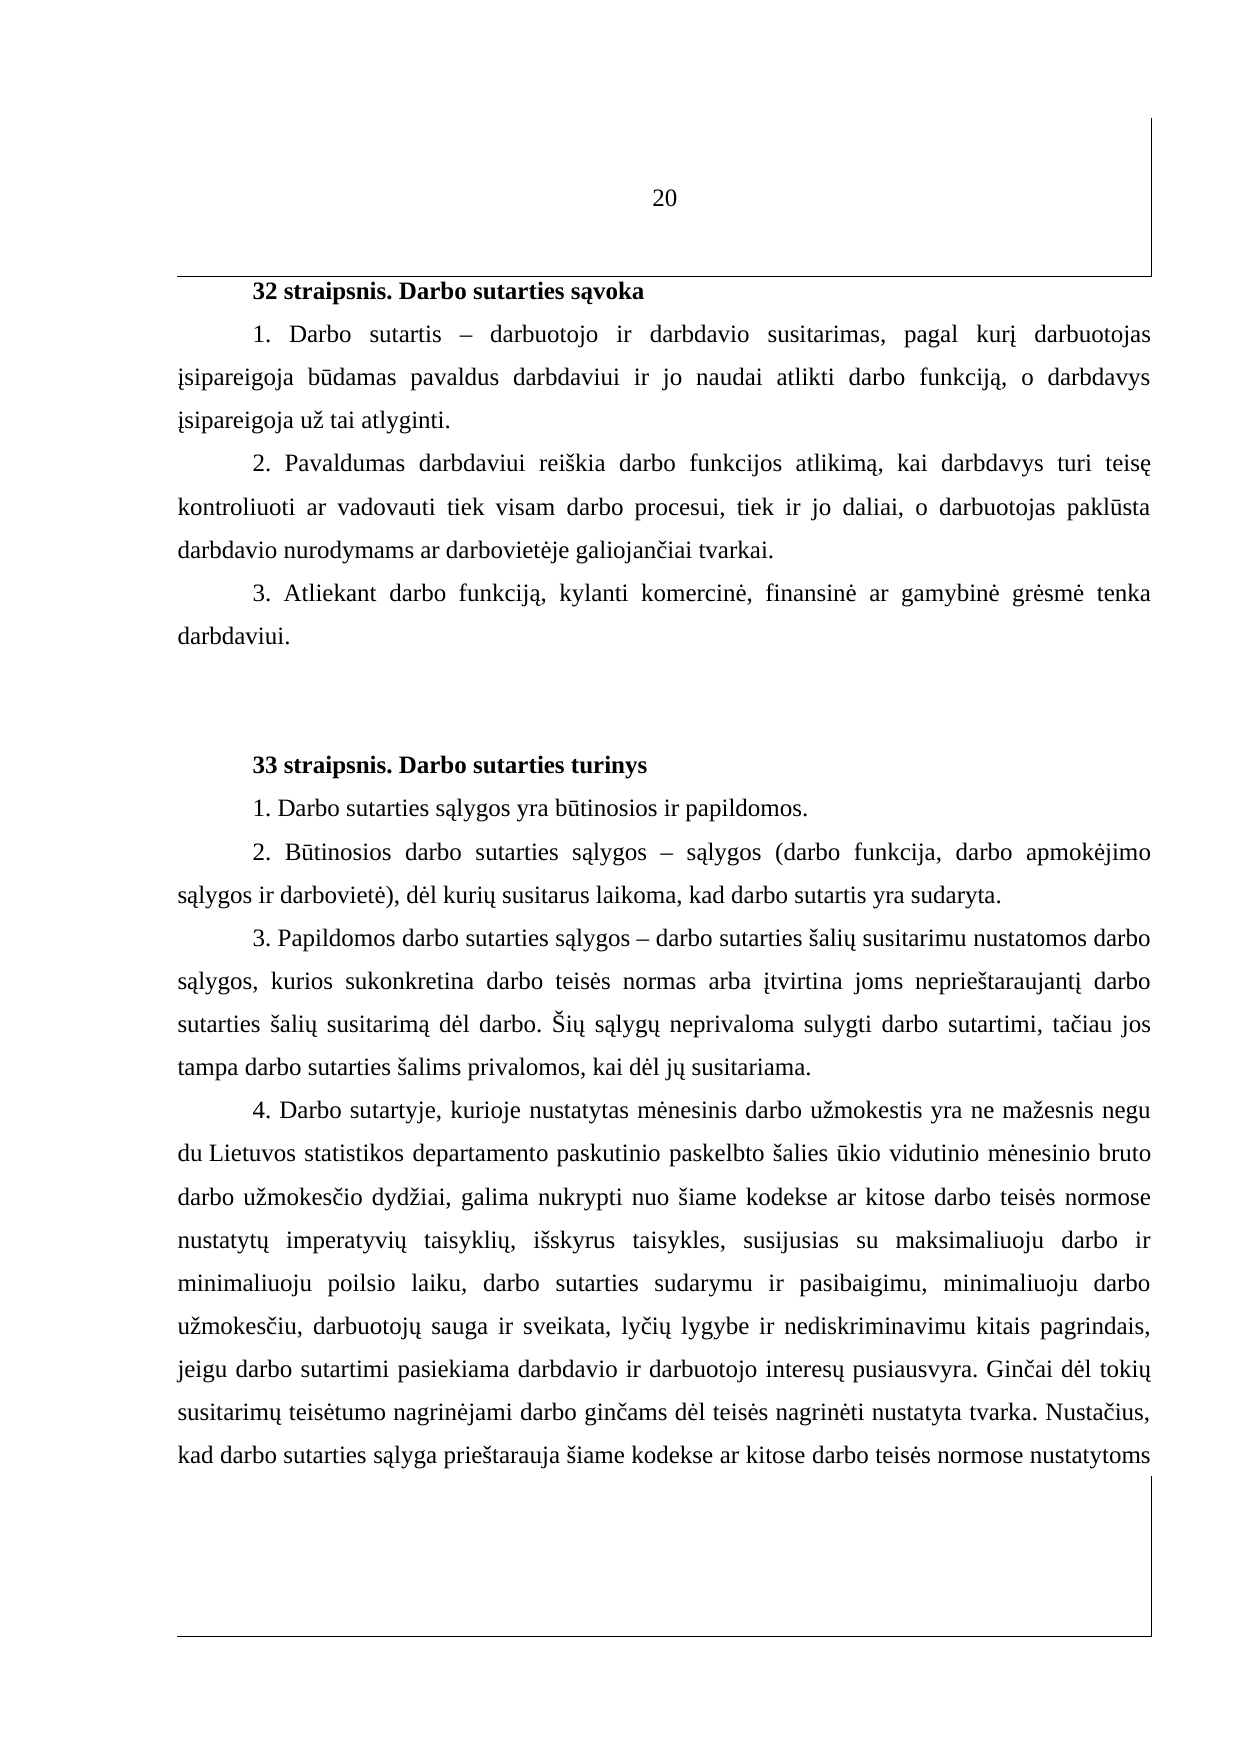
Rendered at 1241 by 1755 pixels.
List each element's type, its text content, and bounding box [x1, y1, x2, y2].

text 3. Atliekant darbo funkciją, kylanti komercinė, finansinė ar gamybinė grėsmė tenka darbdaviui. [177, 578, 1152, 650]
text 2. Būtinosios darbo sutarties sąlygos – sąlygos (darbo funkcija, darbo apmokėjimo sąlygos ir darbovietė), dėl kurių susitarus laikoma, kad darbo sutartis yra sudaryta. [177, 837, 1152, 908]
text 33 straipsnis. Darbo sutarties turinys [177, 750, 1152, 779]
text 3. Papildomos darbo sutarties sąlygos – darbo sutarties šalių susitarimu nustatomos darbo sąlygos, kurios sukonkretina darbo teisės normas arba įtvirtina joms neprieštaraujantį darbo sutarties šalių susitarimą dėl darbo. Šių sąlygų neprivaloma sulygti darbo sutartimi, tačiau jos tampa darbo sutarties šalims privalomos, kai dėl jų susitariama. [177, 923, 1152, 1081]
text 4. Darbo sutartyje, kurioje nustatytas mėnesinis darbo užmokestis yra ne mažesnis negu du Lietuvos statistikos departamento paskutinio paskelbto šalies ūkio vidutinio mėnesinio bruto darbo užmokesčio dydžiai, galima nukrypti nuo šiame kodekse ar kitose darbo teisės normose nustatytų imperatyvių taisyklių, išskyrus taisykles, susijusias su maksimaliuoju darbo ir minimaliuoju poilsio laiku, darbo sutarties sudarymu ir pasibaigimu, minimaliuoju darbo užmokesčiu, darbuotojų sauga ir sveikata, lyčių lygybe ir nediskriminavimu kitais pagrindais, jeigu darbo sutartimi pasiekiama darbdavio ir darbuotojo interesų pusiausvyra. Ginčai dėl tokių susitarimų teisėtumo nagrinėjami darbo ginčams dėl teisės nagrinėti nustatyta tvarka. Nustačius, kad darbo sutarties sąlyga prieštarauja šiame kodekse ar kitose darbo teisės normose nustatytoms [177, 1095, 1152, 1469]
text 32 straipsnis. Darbo sutarties sąvoka [177, 276, 1152, 305]
text 1. Darbo sutartis – darbuotojo ir darbdavio susitarimas, pagal kurį darbuotojas įsipareigoja būdamas pavaldus darbdaviui ir jo naudai atlikti darbo funkciją, o darbdavys įsipareigoja už tai atlyginti. [177, 319, 1152, 434]
text 2. Pavaldumas darbdaviui reiškia darbo funkcijos atlikimą, kai darbdavys turi teisę kontroliuoti ar vadovauti tiek visam darbo procesui, tiek ir jo daliai, o darbuotojas paklūsta darbdavio nurodymams ar darbovietėje galiojančiai tvarkai. [177, 448, 1152, 563]
text 1. Darbo sutarties sąlygos yra būtinosios ir papildomos. [177, 793, 1152, 822]
